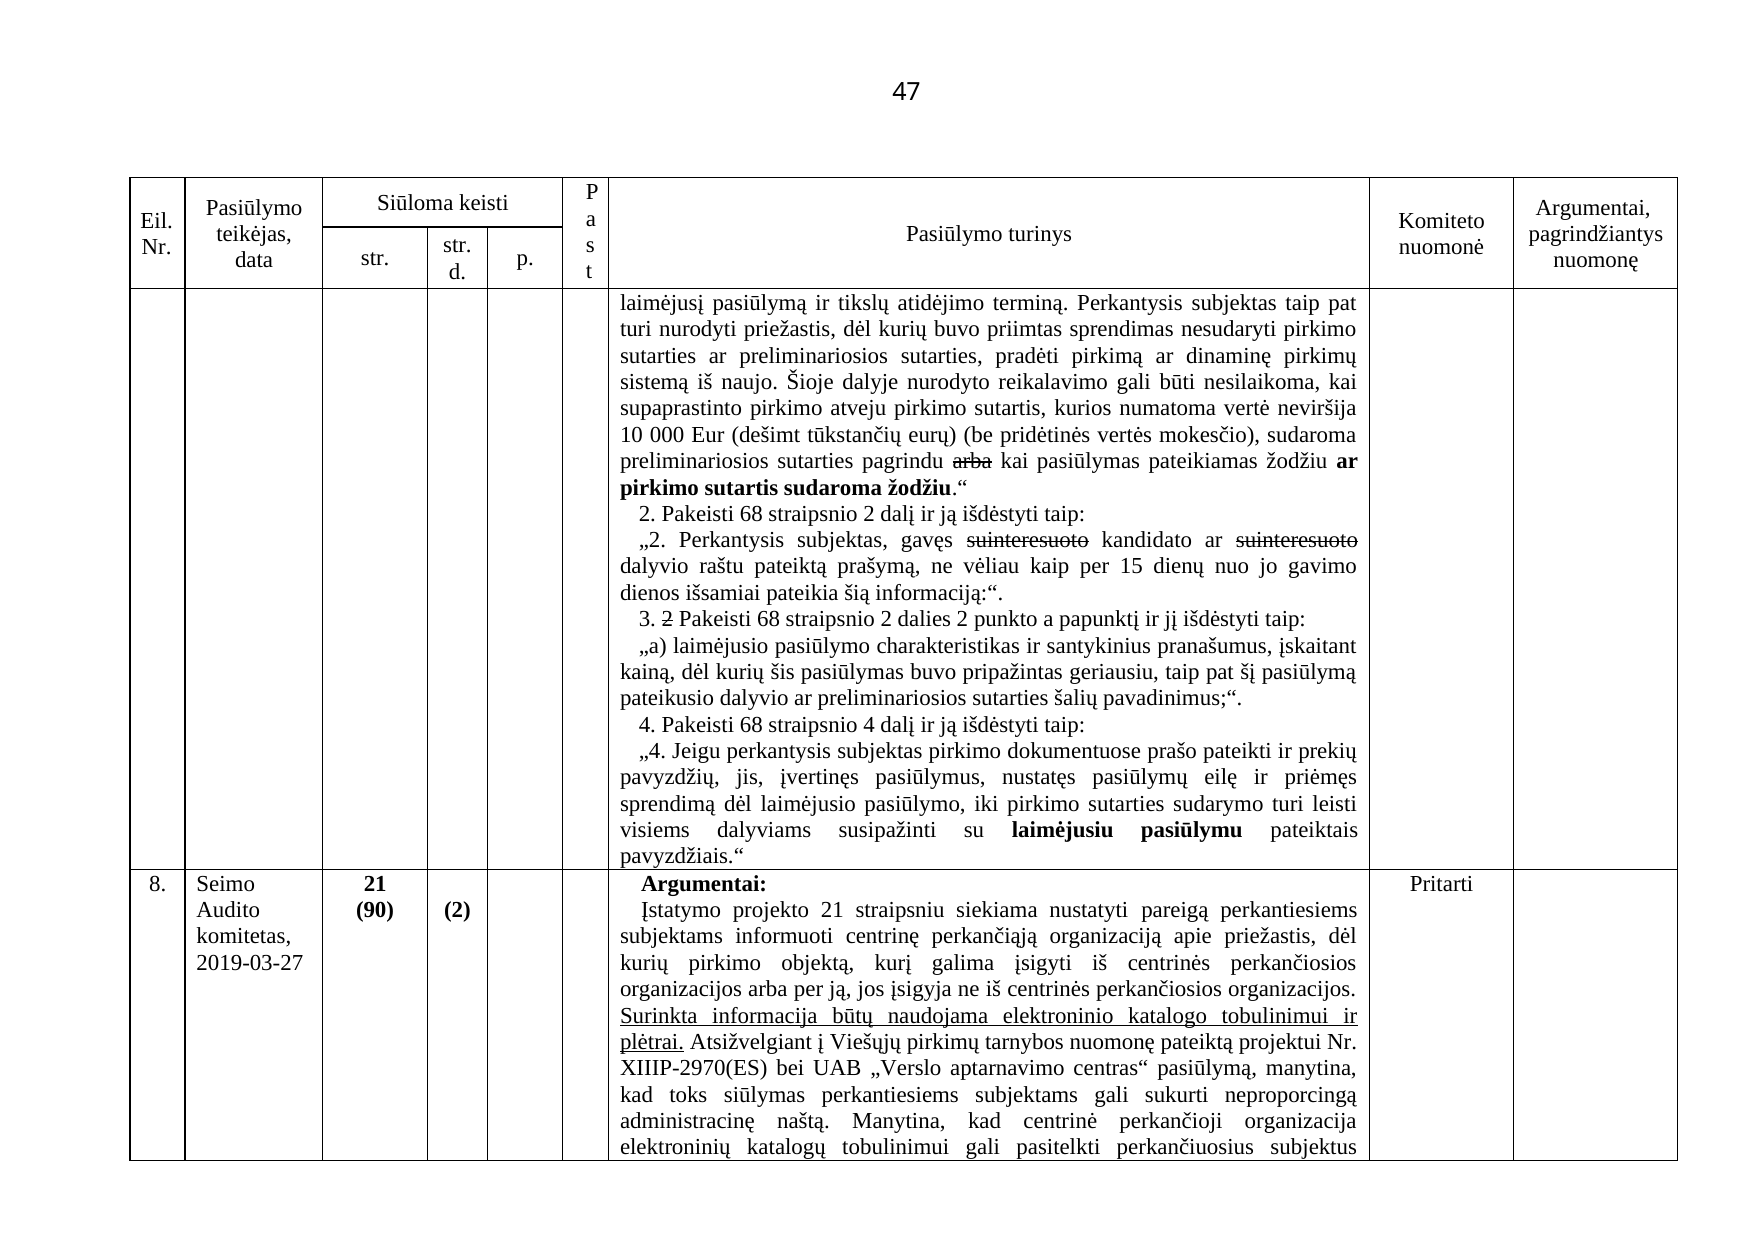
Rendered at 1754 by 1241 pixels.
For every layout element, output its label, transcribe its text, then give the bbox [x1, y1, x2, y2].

table_cell Argumentai: Įstatymo projekto 21 straipsniu siekiama nustatyti pareigą perkantiesiems subjektams informuoti centrinę perkančiąją organizaciją apie priežastis, dėl kurių pirkimo objektą, kurį galima įsigyti iš centrinės perkančiosios organizacijos arba per ją, jos įsigyja ne iš centrinės perkančiosios organizacijos. Surinkta informacija būtų naudojama elektroninio katalogo tobulinimui ir plėtrai. Atsižvelgiant į Viešųjų pirkimų tarnybos nuomonę pateiktą projektui Nr. XIIIP-2970(ES) bei UAB „Verslo aptarnavimo centras“ pasiūlymą, manytina, kad toks siūlymas perkantiesiems subjektams gali sukurti neproporcingą administracinę naštą. Manytina, kad centrinė perkančioji organizacija elektroninių katalogų tobulinimui gali pasitelkti perkančiuosius subjektus [609, 870, 1369, 1160]
table_cell [1678, 288, 1683, 869]
table_header Komiteto nuomonė [1370, 178, 1513, 288]
table_cell laimėjusį pasiūlymą ir tikslų atidėjimo terminą. Perkantysis subjektas taip pat turi nurodyti priežastis, dėl kurių buvo priimtas sprendimas nesudaryti pirkimo sutarties ar preliminariosios sutarties, pradėti pirkimą ar dinaminę pirkimų sistemą iš naujo. Šioje dalyje nurodyto reikalavimo gali būti nesilaikoma, kai supaprastinto pirkimo atveju pirkimo sutartis, kurios numatoma vertė neviršija 10 000 Eur (dešimt tūkstančių eurų) (be pridėtinės vertės mokesčio), sudaroma preliminariosios sutarties pagrindu arba kai pasiūlymas pateikiamas žodžiu ar pirkimo sutartis sudaroma žodžiu.“ 2. Pakeisti 68 straipsnio 2 dalį ir ją išdėstyti taip: „2. Perkantysis subjektas, gavęs suinteresuoto kandidato ar suinteresuoto dalyvio raštu pateiktą prašymą, ne vėliau kaip per 15 dienų nuo jo gavimo dienos išsamiai pateikia šią informaciją:“. 3. 2 Pakeisti 68 straipsnio 2 dalies 2 punkto a papunktį ir jį išdėstyti taip: „a) laimėjusio pasiūlymo charakteristikas ir santykinius pranašumus, įskaitant kainą, dėl kurių šis pasiūlymas buvo pripažintas geriausiu, taip pat šį pasiūlymą pateikusio dalyvio ar preliminariosios sutarties šalių pavadinimus;“. 4. Pakeisti 68 straipsnio 4 dalį ir ją išdėstyti taip: „4. Jeigu perkantysis subjektas pirkimo dokumentuose prašo pateikti ir prekių pavyzdžių, jis, įvertinęs pasiūlymus, nustatęs pasiūlymų eilę ir priėmęs sprendimą dėl laimėjusio pasiūlymo, iki pirkimo sutarties sudarymo turi leisti visiems dalyviams susipažinti su laimėjusiu pasiūlymu pateiktais pavyzdžiais.“ [609, 289, 1369, 869]
table_cell [1514, 289, 1677, 869]
table_cell 21 (90) [323, 870, 427, 1160]
table_cell [488, 289, 562, 869]
table_cell [563, 870, 608, 1160]
table_cell str. [323, 228, 427, 288]
table_header Siūloma keisti [323, 178, 562, 226]
table_header [1678, 177, 1683, 226]
table_cell p. [488, 228, 562, 288]
table_cell [428, 289, 487, 869]
table_cell Pritarti [1370, 870, 1513, 1160]
table_cell [1370, 289, 1513, 869]
table_header Eil. Nr. [131, 178, 184, 288]
table_cell [1514, 870, 1677, 1160]
table_header Argumentai, pagrindžiantys nuomonę [1514, 178, 1677, 288]
table_cell [1678, 869, 1683, 1160]
table_cell [131, 289, 184, 869]
table_cell Seimo Audito komitetas, 2019-03-27 [186, 870, 322, 1160]
table_cell (2) [428, 870, 487, 1160]
table_cell [1678, 226, 1683, 288]
table_header Pasiūlymo turinys [609, 178, 1369, 288]
table_cell [323, 289, 427, 869]
table_cell [186, 289, 322, 869]
table_header Pastabos [563, 178, 608, 288]
table_header Pasiūlymo teikėjas, data [186, 178, 322, 288]
table_cell str. d. [428, 228, 487, 288]
table_cell [488, 870, 562, 1160]
table_cell [563, 289, 608, 869]
table_cell 8. [131, 870, 184, 1160]
